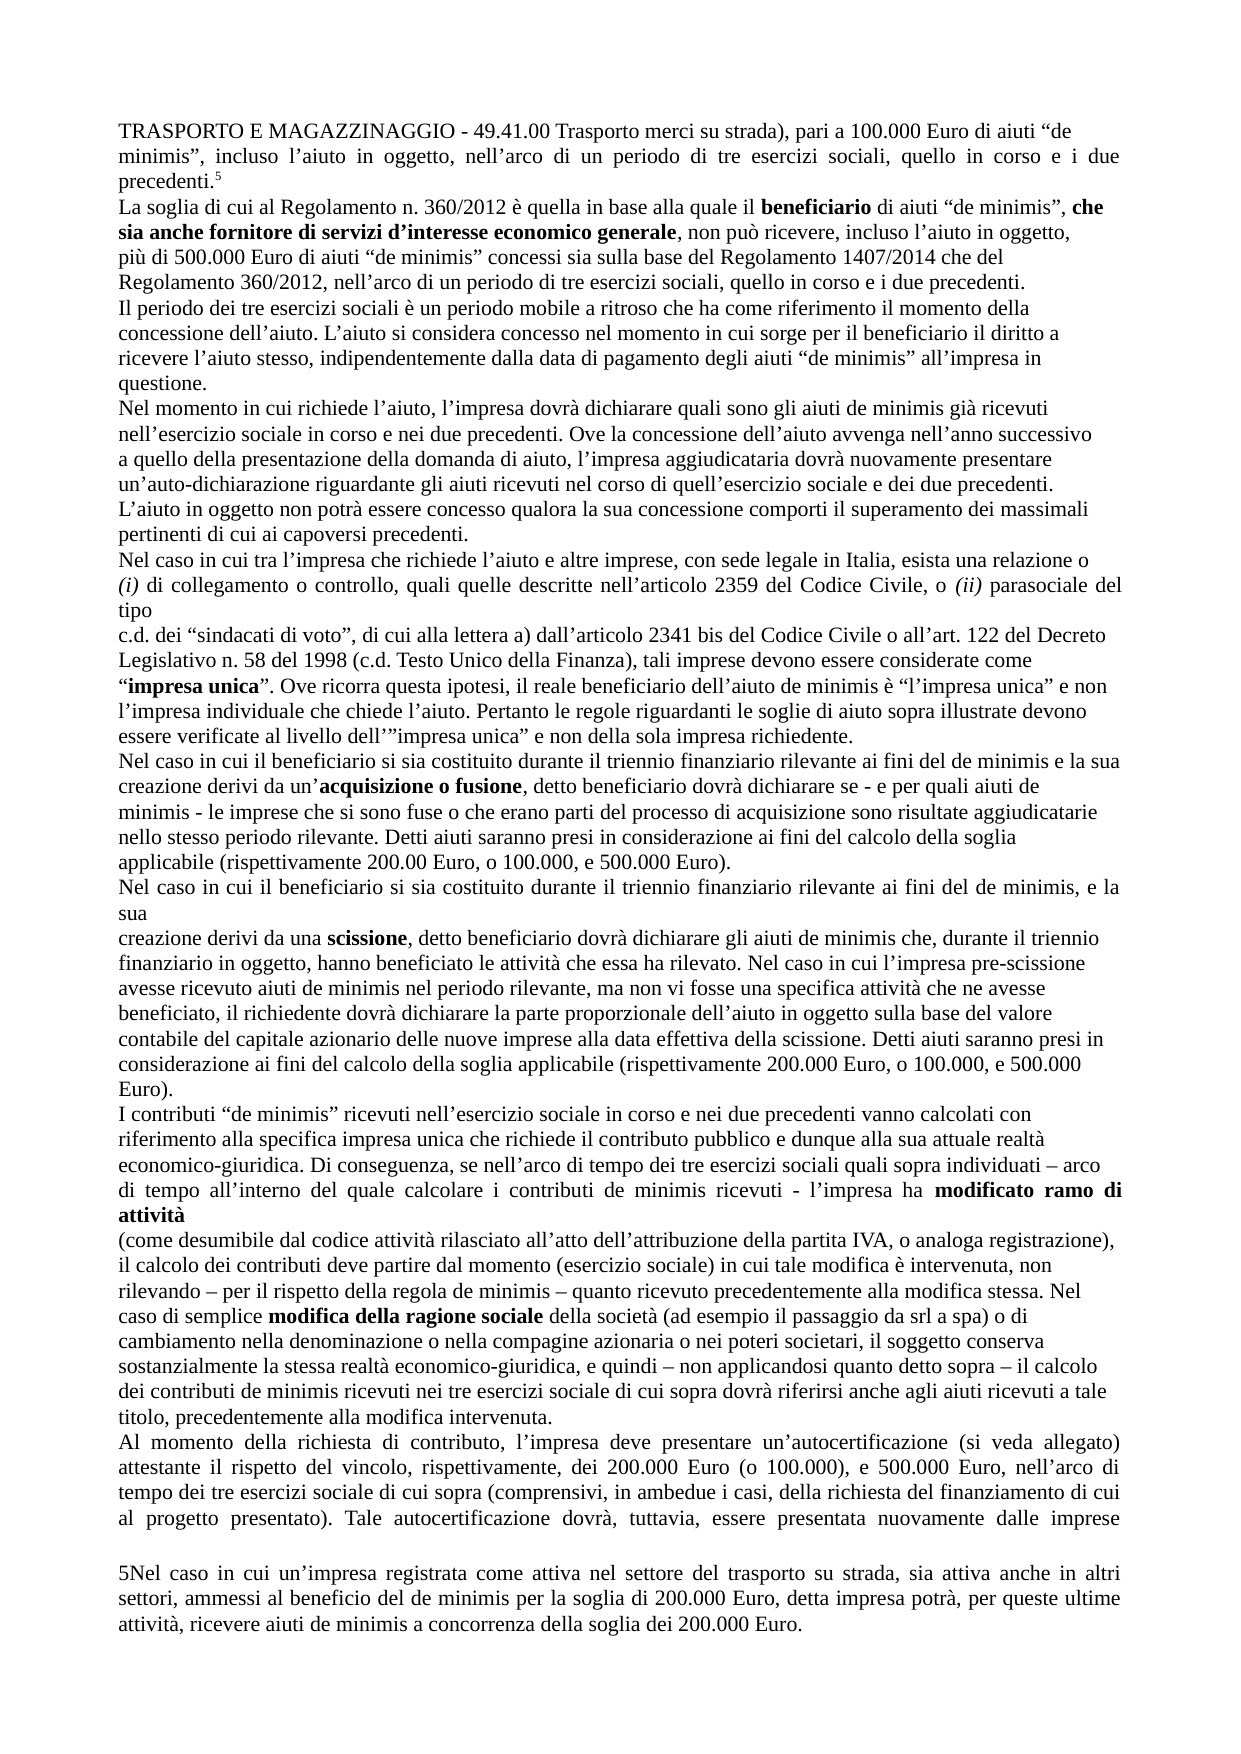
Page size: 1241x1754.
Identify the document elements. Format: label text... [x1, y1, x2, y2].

text nell’esercizio sociale in corso e nei due precedenti. Ove la concessione dell’aiuto avvenga nell’anno successivo [118, 421, 1122, 446]
text c.d. dei “sindacati di voto”, di cui alla lettera a) dall’articolo 2341 bis del Codice Civile o all’art. 122 del Decreto [118, 622, 1122, 647]
text ricevere l’aiuto stesso, indipendentemente dalla data di pagamento degli aiuti “de minimis” all’impresa in [118, 345, 1122, 370]
text contabile del capitale azionario delle nuove imprese alla data effettiva della scissione. Detti aiuti saranno presi in [118, 1026, 1122, 1051]
text Nel caso in cui un’impresa registrata come attiva nel settore del trasporto su strada, sia attiva anche in altri settori, ammessi al beneficio del de minimis per la soglia di 200.000 Euro, detta impresa potrà, per queste ultime attività, ricevere aiuti de minimis a concorrenza della soglia dei 200.000 Euro. [118, 1560, 1122, 1636]
text l’impresa individuale che chiede l’aiuto. Pertanto le regole riguardanti le soglie di aiuto sopra illustrate devono [118, 698, 1122, 723]
text Il periodo dei tre esercizi sociali è un periodo mobile a ritroso che ha come riferimento il momento della [118, 294, 1122, 320]
text I contributi “de minimis” ricevuti nell’esercizio sociale in corso e nei due precedenti vanno calcolati con [118, 1101, 1122, 1126]
text sia anche fornitore di servizi d’interesse economico generale, non può ricevere, incluso l’aiuto in oggetto, [118, 219, 1122, 244]
text La soglia di cui al Regolamento n. 360/2012 è quella in base alla quale il beneficiario di aiuti “de minimis”, che [118, 194, 1122, 219]
text rilevando – per il rispetto della regola de minimis – quanto ricevuto precedentemente alla modifica stessa. Nel [118, 1278, 1122, 1303]
text un’auto-dichiarazione riguardante gli aiuti ricevuti nel corso di quell’esercizio sociale e dei due precedenti. [118, 471, 1122, 496]
text cambiamento nella denominazione o nella compagine azionaria o nei poteri societari, il soggetto conserva [118, 1328, 1122, 1353]
text Al momento della richiesta di contributo, l’impresa deve presentare un’autocertificazione (si veda allegato) attestante il rispetto del vincolo, rispettivamente, dei 200.000 Euro (o 100.000), e 500.000 Euro, nell’arco di tempo dei tre esercizi sociale di cui sopra (comprensivi, in ambedue i casi, della richiesta del finanziamento di cui al progetto presentato). Tale autocertificazione dovrà, tuttavia, essere presentata nuovamente dalle imprese [118, 1429, 1122, 1530]
text più di 500.000 Euro di aiuti “de minimis” concessi sia sulla base del Regolamento 1407/2014 che del [118, 244, 1122, 269]
text economico-giuridica. Di conseguenza, se nell’arco di tempo dei tre esercizi sociali quali sopra individuati – arco [118, 1152, 1122, 1177]
text considerazione ai fini del calcolo della soglia applicabile (rispettivamente 200.000 Euro, o 100.000, e 500.000 [118, 1051, 1122, 1076]
text riferimento alla specifica impresa unica che richiede il contributo pubblico e dunque alla sua attuale realtà [118, 1126, 1122, 1152]
text Euro). [118, 1076, 1122, 1101]
text dei contributi de minimis ricevuti nei tre esercizi sociale di cui sopra dovrà riferirsi anche agli aiuti ricevuti a tale [118, 1378, 1122, 1404]
text beneficiato, il richiedente dovrà dichiarare la parte proporzionale dell’aiuto in oggetto sulla base del valore [118, 1000, 1122, 1026]
text pertinenti di cui ai capoversi precedenti. [118, 521, 1122, 547]
text applicabile (rispettivamente 200.00 Euro, o 100.000, e 500.000 Euro). [118, 849, 1122, 874]
text minimis - le imprese che si sono fuse o che erano parti del processo di acquisizione sono risultate aggiudicatarie [118, 799, 1122, 824]
text Nel caso in cui il beneficiario si sia costituito durante il triennio finanziario rilevante ai fini del de minimis, e la sua [118, 874, 1122, 925]
text L’aiuto in oggetto non potrà essere concesso qualora la sua concessione comporti il superamento dei massimali [118, 496, 1122, 521]
text creazione derivi da un’acquisizione o fusione, detto beneficiario dovrà dichiarare se - e per quali aiuti de [118, 773, 1122, 799]
text Regolamento 360/2012, nell’arco di un periodo di tre esercizi sociali, quello in corso e i due precedenti. [118, 269, 1122, 294]
text questione. [118, 370, 1122, 395]
text - TRASPORTO E MAGAZZINAGGIO - 49.41.00 Trasporto merci su strada), pari a 100.000 Euro di aiuti “de [118, 118, 1122, 143]
text finanziario in oggetto, hanno beneficiato le attività che essa ha rilevato. Nel caso in cui l’impresa pre-scissione [118, 950, 1122, 975]
text essere verificate al livello dell’”impresa unica” e non della sola impresa richiedente. [118, 723, 1122, 748]
text Nel momento in cui richiede l’aiuto, l’impresa dovrà dichiarare quali sono gli aiuti de minimis già ricevuti [118, 395, 1122, 421]
text il calcolo dei contributi deve partire dal momento (esercizio sociale) in cui tale modifica è intervenuta, non [118, 1252, 1122, 1278]
text avesse ricevuto aiuti de minimis nel periodo rilevante, ma non vi fosse una specifica attività che ne avesse [118, 975, 1122, 1000]
text Legislativo n. 58 del 1998 (c.d. Testo Unico della Finanza), tali imprese devono essere considerate come [118, 647, 1122, 673]
text creazione derivi da una scissione, detto beneficiario dovrà dichiarare gli aiuti de minimis che, durante il triennio [118, 925, 1122, 950]
text Nel caso in cui il beneficiario si sia costituito durante il triennio finanziario rilevante ai fini del de minimis e la sua [118, 748, 1122, 773]
text concessione dell’aiuto. L’aiuto si considera concesso nel momento in cui sorge per il beneficiario il diritto a [118, 320, 1122, 345]
text nello stesso periodo rilevante. Detti aiuti saranno presi in considerazione ai fini del calcolo della soglia [118, 824, 1122, 849]
text titolo, precedentemente alla modifica intervenuta. [118, 1404, 1122, 1429]
text sostanzialmente la stessa realtà economico-giuridica, e quindi – non applicandosi quanto detto sopra – il calcolo [118, 1353, 1122, 1378]
text Nel caso in cui tra l’impresa che richiede l’aiuto e altre imprese, con sede legale in Italia, esista una relazione o [118, 547, 1122, 572]
text minimis”, incluso l’aiuto in oggetto, nell’arco di un periodo di tre esercizi sociali, quello in corso e i due precedenti. [118, 143, 1122, 194]
text “impresa unica”. Ove ricorra questa ipotesi, il reale beneficiario dell’aiuto de minimis è “l’impresa unica” e non [118, 673, 1122, 698]
text caso di semplice modifica della ragione sociale della società (ad esempio il passaggio da srl a spa) o di [118, 1303, 1122, 1328]
text a quello della presentazione della domanda di aiuto, l’impresa aggiudicataria dovrà nuovamente presentare [118, 446, 1122, 471]
text di tempo all’interno del quale calcolare i contributi de minimis ricevuti - l’impresa ha modificato ramo di attività [118, 1177, 1122, 1227]
text (come desumibile dal codice attività rilasciato all’atto dell’attribuzione della partita IVA, o analoga registrazione), [118, 1227, 1122, 1252]
text (i) di collegamento o controllo, quali quelle descritte nell’articolo 2359 del Codice Civile, o (ii) parasociale del tipo [118, 572, 1122, 622]
